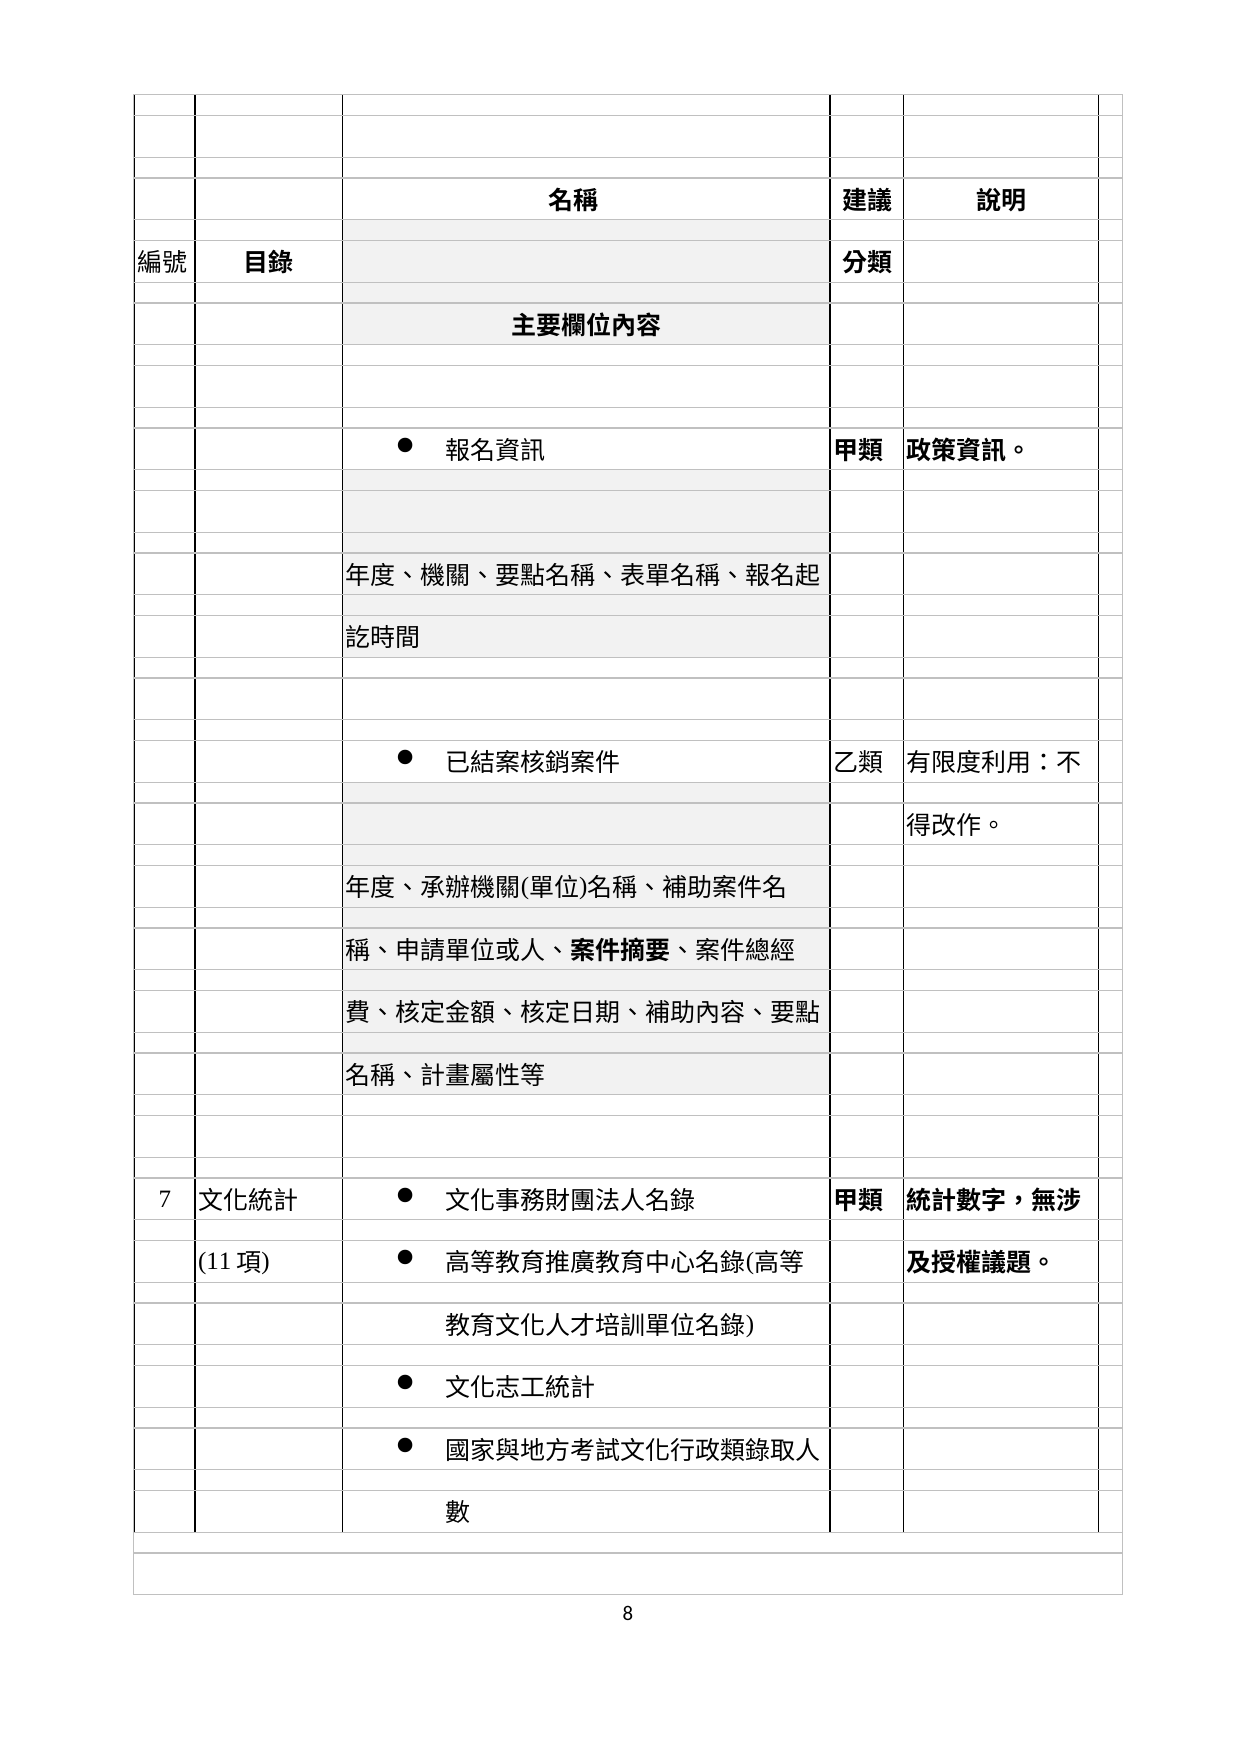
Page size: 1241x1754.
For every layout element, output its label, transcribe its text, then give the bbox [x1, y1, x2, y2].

table_cell [831, 616, 903, 657]
table_cell [831, 1366, 903, 1407]
table_cell [904, 491, 1098, 532]
table_cell [196, 595, 342, 615]
table_cell [196, 720, 342, 740]
table_cell [135, 408, 194, 427]
table_cell [196, 470, 342, 490]
table_cell [135, 720, 194, 740]
table_cell [343, 1033, 829, 1052]
table_header 名稱 [343, 179, 829, 219]
table_cell 文化事務財團法人名錄 高等教育推廣教育中心名錄(高等教育文化人才培訓單位名錄) 文化志工統計 國家與地方考試文化行政類錄取人數 我國國產與進口影片核定准演部數 駐外單位藝文活動辦理 文創產業家數與營業額 業務統計 性別平等統計 訴願案件收辦統計表 典藏網類別統計 [343, 1345, 829, 1365]
table_cell [135, 991, 194, 1032]
table_cell [831, 1220, 903, 1240]
table_header [135, 95, 194, 115]
table_cell [196, 658, 342, 677]
table_cell [135, 345, 194, 365]
table_cell 文化統計 [196, 1179, 342, 1219]
table_cell [343, 220, 829, 240]
table_cell [196, 554, 342, 594]
table_cell [343, 345, 829, 365]
table_cell [135, 1366, 194, 1407]
table_cell [135, 554, 194, 594]
table_cell [135, 741, 194, 782]
table_cell [196, 783, 342, 802]
table_cell (11項) [196, 1241, 342, 1282]
table_cell [196, 1158, 342, 1177]
table_header 目錄 [196, 241, 342, 282]
table_cell [196, 991, 342, 1032]
table_cell [196, 408, 342, 427]
table_cell [831, 1116, 903, 1157]
table_cell [831, 1491, 903, 1532]
table_cell [831, 366, 903, 407]
table_header [135, 158, 194, 177]
table_cell [135, 533, 194, 552]
table_cell 稱、申請單位或人、案件摘要、案件總經 [343, 929, 829, 969]
table_cell 文化事務財團法人名錄 高等教育推廣教育中心名錄(高等教育文化人才培訓單位名錄) 文化志工統計 國家與地方考試文化行政類錄取人數 我國國產與進口影片核定准演部數 駐外單位藝文活動辦理 文創產業家數與營業額 業務統計 性別平等統計 訴願案件收辦統計表 典藏網類別統計 [343, 1366, 829, 1407]
table_cell [343, 470, 829, 490]
table_cell [831, 804, 903, 844]
table_header [343, 95, 829, 115]
table_cell 文化事務財團法人名錄 高等教育推廣教育中心名錄(高等教育文化人才培訓單位名錄) 文化志工統計 國家與地方考試文化行政類錄取人數 我國國產與進口影片核定准演部數 駐外單位藝文活動辦理 文創產業家數與營業額 業務統計 性別平等統計 訴願案件收辦統計表 典藏網類別統計 [343, 1429, 829, 1469]
table_header 建議分類 [831, 283, 903, 302]
table_cell [196, 1304, 342, 1344]
table_cell [135, 1283, 194, 1302]
table_cell [831, 679, 903, 719]
table_cell 訖時間 [343, 616, 829, 657]
table_cell [135, 1158, 194, 1177]
table_cell [831, 1345, 903, 1365]
table_cell [904, 554, 1098, 594]
table_cell [904, 1304, 1098, 1344]
table_cell [904, 1429, 1098, 1469]
table_cell [196, 491, 342, 532]
table_cell [904, 783, 1098, 802]
table_cell [831, 1283, 903, 1302]
table_cell [196, 533, 342, 552]
table_header [135, 304, 194, 344]
table_cell 主要欄位內容 [343, 304, 829, 344]
table_cell [135, 1491, 194, 1532]
table_cell [343, 908, 829, 927]
table_cell [196, 1470, 342, 1490]
table_cell [135, 1345, 194, 1365]
table_cell [343, 283, 829, 302]
table_cell [196, 1033, 342, 1052]
table_cell [135, 866, 194, 907]
table_cell [904, 1033, 1098, 1052]
table_cell [831, 991, 903, 1032]
table_cell 已結案核銷案件 [343, 741, 829, 782]
table_cell [343, 366, 829, 407]
table_cell [135, 616, 194, 657]
table_header [904, 304, 1098, 344]
table_cell [135, 679, 194, 719]
table_cell [196, 804, 342, 844]
table_cell [343, 845, 829, 865]
table_cell [135, 929, 194, 969]
table_cell [135, 470, 194, 490]
table_header 建議分類 [831, 220, 903, 240]
table_cell 文化事務財團法人名錄 高等教育推廣教育中心名錄(高等教育文化人才培訓單位名錄) 文化志工統計 國家與地方考試文化行政類錄取人數 我國國產與進口影片核定准演部數 駐外單位藝文活動辦理 文創產業家數與營業額 業務統計 性別平等統計 訴願案件收辦統計表 典藏網類別統計 [343, 1470, 829, 1490]
table_cell [831, 970, 903, 990]
table_cell [904, 1095, 1098, 1115]
table_cell [196, 866, 342, 907]
table_cell [135, 1408, 194, 1427]
table_cell [831, 929, 903, 969]
table_header 建議分類 [831, 179, 903, 219]
table_cell [135, 1116, 194, 1157]
table_cell 文化事務財團法人名錄 高等教育推廣教育中心名錄(高等教育文化人才培訓單位名錄) 文化志工統計 國家與地方考試文化行政類錄取人數 我國國產與進口影片核定准演部數 駐外單位藝文活動辦理 文創產業家數與營業額 業務統計 性別平等統計 訴願案件收辦統計表 典藏網類別統計 [343, 1283, 829, 1302]
table_cell [135, 1241, 194, 1282]
table_header 編號 [135, 241, 194, 282]
table_cell [904, 679, 1098, 719]
table_cell [196, 1366, 342, 1407]
table_cell [904, 408, 1098, 427]
table_cell [135, 429, 194, 469]
table_cell [904, 970, 1098, 990]
table_cell 文化事務財團法人名錄 高等教育推廣教育中心名錄(高等教育文化人才培訓單位名錄) 文化志工統計 國家與地方考試文化行政類錄取人數 我國國產與進口影片核定准演部數 駐外單位藝文活動辦理 文創產業家數與營業額 業務統計 性別平等統計 訴願案件收辦統計表 典藏網類別統計 [343, 1491, 829, 1532]
table_cell [904, 1220, 1098, 1240]
table_cell 文化事務財團法人名錄 高等教育推廣教育中心名錄(高等教育文化人才培訓單位名錄) 文化志工統計 國家與地方考試文化行政類錄取人數 我國國產與進口影片核定准演部數 駐外單位藝文活動辦理 文創產業家數與營業額 業務統計 性別平等統計 訴願案件收辦統計表 典藏網類別統計 [343, 1179, 829, 1219]
table_cell 年度、機關、要點名稱、表單名稱、報名起 [343, 554, 829, 594]
table_header 說明 [904, 179, 1098, 219]
table_cell 文化事務財團法人名錄 高等教育推廣教育中心名錄(高等教育文化人才培訓單位名錄) 文化志工統計 國家與地方考試文化行政類錄取人數 我國國產與進口影片核定准演部數 駐外單位藝文活動辦理 文創產業家數與營業額 業務統計 性別平等統計 訴願案件收辦統計表 典藏網類別統計 [343, 1116, 829, 1157]
table_header [343, 158, 829, 177]
table_header 建議分類 [831, 95, 903, 115]
table_cell [135, 804, 194, 844]
table_cell [904, 345, 1098, 365]
table_header [904, 283, 1098, 302]
table_header [196, 179, 342, 219]
table_cell [343, 804, 829, 844]
table_cell 名稱、計畫屬性等 [343, 1054, 829, 1094]
table_cell 文化事務財團法人名錄 高等教育推廣教育中心名錄(高等教育文化人才培訓單位名錄) 文化志工統計 國家與地方考試文化行政類錄取人數 我國國產與進口影片核定准演部數 駐外單位藝文活動辦理 文創產業家數與營業額 業務統計 性別平等統計 訴願案件收辦統計表 典藏網類別統計 [343, 1220, 829, 1240]
table_cell [831, 866, 903, 907]
table_cell [196, 429, 342, 469]
table_cell [904, 929, 1098, 969]
table_cell [135, 845, 194, 865]
table_cell [831, 1158, 903, 1177]
table_cell [904, 470, 1098, 490]
table_cell [904, 1366, 1098, 1407]
table_cell [831, 1429, 903, 1469]
table_cell [135, 595, 194, 615]
table_header [343, 116, 829, 157]
table_cell [343, 491, 829, 532]
table_cell [135, 366, 194, 407]
table_cell [904, 1158, 1098, 1177]
table_cell 費、核定金額、核定日期、補助內容、要點 [343, 991, 829, 1032]
table_cell [831, 1408, 903, 1427]
table_cell [135, 1220, 194, 1240]
table_cell 甲類 [831, 429, 903, 469]
table_header [904, 116, 1098, 157]
table_cell [904, 1408, 1098, 1427]
table_header [196, 283, 342, 302]
table_cell [831, 1095, 903, 1115]
table_cell 文化事務財團法人名錄 高等教育推廣教育中心名錄(高等教育文化人才培訓單位名錄) 文化志工統計 國家與地方考試文化行政類錄取人數 我國國產與進口影片核定准演部數 駐外單位藝文活動辦理 文創產業家數與營業額 業務統計 性別平等統計 訴願案件收辦統計表 典藏網類別統計 [343, 1304, 829, 1344]
table_cell [831, 1054, 903, 1094]
table_cell 文化事務財團法人名錄 高等教育推廣教育中心名錄(高等教育文化人才培訓單位名錄) 文化志工統計 國家與地方考試文化行政類錄取人數 我國國產與進口影片核定准演部數 駐外單位藝文活動辦理 文創產業家數與營業額 業務統計 性別平等統計 訴願案件收辦統計表 典藏網類別統計 [343, 1241, 829, 1282]
table_cell [196, 1095, 342, 1115]
table_cell [831, 908, 903, 927]
table_cell 有限度利用：不 [904, 741, 1098, 782]
table_cell [196, 1408, 342, 1427]
table_cell 統計數字，無涉 [904, 1179, 1098, 1219]
table_cell [196, 366, 342, 407]
table_cell 文化事務財團法人名錄 高等教育推廣教育中心名錄(高等教育文化人才培訓單位名錄) 文化志工統計 國家與地方考試文化行政類錄取人數 我國國產與進口影片核定准演部數 駐外單位藝文活動辦理 文創產業家數與營業額 業務統計 性別平等統計 訴願案件收辦統計表 典藏網類別統計 [343, 1095, 829, 1115]
table_header 建議分類 [831, 116, 903, 157]
table_cell 文化事務財團法人名錄 高等教育推廣教育中心名錄(高等教育文化人才培訓單位名錄) 文化志工統計 國家與地方考試文化行政類錄取人數 我國國產與進口影片核定准演部數 駐外單位藝文活動辦理 文創產業家數與營業額 業務統計 性別平等統計 訴願案件收辦統計表 典藏網類別統計 [343, 1408, 829, 1427]
table_cell [135, 1033, 194, 1052]
table_cell [135, 1429, 194, 1469]
table_cell [135, 491, 194, 532]
table_cell [135, 658, 194, 677]
table_cell [196, 1116, 342, 1157]
table_cell [831, 345, 903, 365]
table_cell [904, 616, 1098, 657]
table_cell [135, 1304, 194, 1344]
table_cell [831, 491, 903, 532]
table_header 建議分類 [831, 241, 903, 282]
table_cell 7 [135, 1179, 194, 1219]
table_cell [196, 1283, 342, 1302]
table_cell [904, 658, 1098, 677]
table_cell [831, 1304, 903, 1344]
table_header [904, 95, 1098, 115]
table_cell 年度、承辦機關(單位)名稱、補助案件名 [343, 866, 829, 907]
table_cell [904, 845, 1098, 865]
table_cell [904, 1054, 1098, 1094]
table_cell 報名資訊 [343, 429, 829, 469]
table_cell [831, 845, 903, 865]
table_header [196, 116, 342, 157]
table_cell [904, 1470, 1098, 1490]
table_cell [196, 741, 342, 782]
table_cell [904, 991, 1098, 1032]
table_cell [135, 908, 194, 927]
table_cell [196, 1491, 342, 1532]
table_cell [196, 1054, 342, 1094]
table_cell [831, 533, 903, 552]
table_header [196, 220, 342, 240]
table_cell [135, 1054, 194, 1094]
table_cell [343, 783, 829, 802]
table_cell [196, 970, 342, 990]
table_cell [904, 1345, 1098, 1365]
table_cell [196, 1220, 342, 1240]
table_cell [904, 866, 1098, 907]
table_cell [135, 1095, 194, 1115]
table_cell [904, 595, 1098, 615]
table_cell 乙類 [831, 741, 903, 782]
table_cell [343, 533, 829, 552]
table_header [135, 179, 194, 219]
table_cell [343, 720, 829, 740]
table_cell [831, 720, 903, 740]
table_cell [904, 366, 1098, 407]
table_cell [135, 783, 194, 802]
table_cell [196, 1429, 342, 1469]
table_cell [196, 1345, 342, 1365]
table_cell [343, 658, 829, 677]
table_cell [196, 679, 342, 719]
table_header [135, 116, 194, 157]
table_header [135, 283, 194, 302]
table_cell [831, 1241, 903, 1282]
table_cell [904, 908, 1098, 927]
table_cell [831, 408, 903, 427]
table_cell [831, 595, 903, 615]
table_cell [831, 470, 903, 490]
table_cell [904, 720, 1098, 740]
table_cell [196, 929, 342, 969]
table_cell [831, 1470, 903, 1490]
table_header [135, 220, 194, 240]
table_header [196, 158, 342, 177]
table_cell [904, 1116, 1098, 1157]
table_cell [904, 533, 1098, 552]
table_cell [343, 595, 829, 615]
table_cell [343, 408, 829, 427]
table_cell 得改作。 [904, 804, 1098, 844]
table_cell [831, 554, 903, 594]
table_cell [343, 241, 829, 282]
table_cell [196, 845, 342, 865]
table_cell [904, 1283, 1098, 1302]
table_cell [135, 1470, 194, 1490]
table_cell [196, 345, 342, 365]
table_cell [831, 658, 903, 677]
table_cell 甲類 [831, 1179, 903, 1219]
table_cell [831, 1033, 903, 1052]
table_cell 及授權議題。 [904, 1241, 1098, 1282]
table_header 建議分類 [831, 158, 903, 177]
table_cell [343, 970, 829, 990]
table_header 建議分類 [831, 304, 903, 344]
table_cell [343, 679, 829, 719]
table_cell [196, 616, 342, 657]
table_header [904, 158, 1098, 177]
table_cell [904, 1491, 1098, 1532]
table_cell [135, 970, 194, 990]
table_cell [196, 908, 342, 927]
table_cell 文化事務財團法人名錄 高等教育推廣教育中心名錄(高等教育文化人才培訓單位名錄) 文化志工統計 國家與地方考試文化行政類錄取人數 我國國產與進口影片核定准演部數 駐外單位藝文活動辦理 文創產業家數與營業額 業務統計 性別平等統計 訴願案件收辦統計表 典藏網類別統計 [343, 1158, 829, 1177]
table_header [904, 220, 1098, 240]
table_header [196, 95, 342, 115]
table_cell 政策資訊。 [904, 429, 1098, 469]
table_header [196, 304, 342, 344]
table_header [904, 241, 1098, 282]
table_cell [831, 783, 903, 802]
